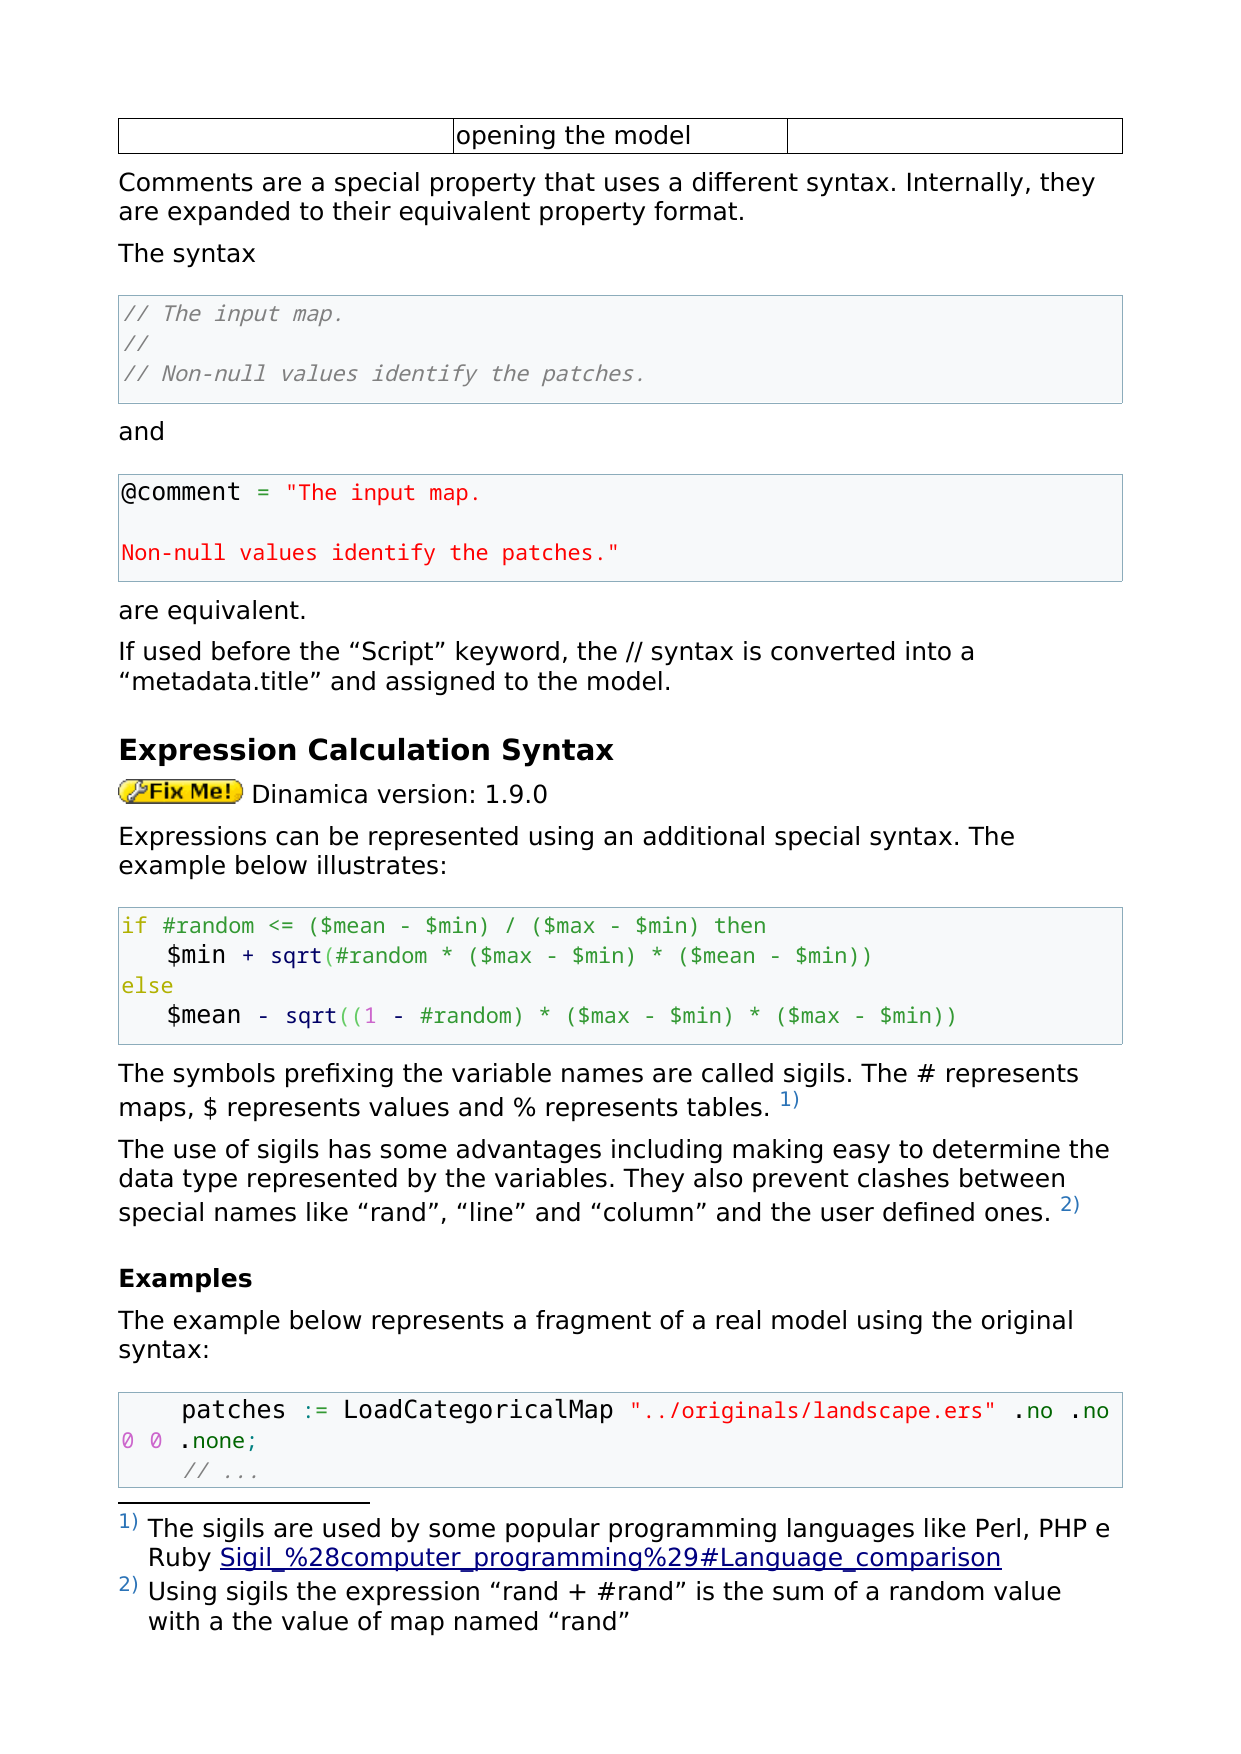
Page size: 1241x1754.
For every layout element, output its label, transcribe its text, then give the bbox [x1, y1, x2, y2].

subtitle Examples [118, 1265, 1122, 1294]
picture [118, 779, 244, 804]
text The sigils are used by some popular programming languages like Perl, PHP e Ruby Sigil_%28computer_programming%29#Language_comparison [118, 1509, 1122, 1573]
text Comments are a special property that uses a different syntax. Internally, they are expanded to their equivalent property format. [118, 168, 1122, 226]
table_cell [788, 119, 1122, 153]
text The example below represents a fragment of a real model using the original syntax: [118, 1306, 1122, 1365]
table_cell opening the model [454, 119, 787, 153]
text Expressions can be represented using an additional special syntax. The example below illustrates: [118, 822, 1122, 880]
text Dinamica version: 1.9.0 [118, 780, 1122, 809]
table_header // The input map. // // Non-null values identify the patches. [119, 296, 1122, 402]
text The syntax [118, 239, 1122, 268]
subtitle Expression Calculation Syntax [118, 733, 1122, 767]
text are equivalent. [118, 596, 1122, 625]
text The use of sigils has some advantages including making easy to determine the data type represented by the variables. They also prevent clashes between special names like “rand”, “line” and “column” and the user defined ones. [118, 1135, 1122, 1227]
table_header if #random <= ($mean - $min) / ($max - $min) then $min + sqrt(#random * ($max - $min) * ($mean - $min)) else $mean - sqrt((1 - #random) * ($max - $min) * ($max - $min)) [119, 908, 1122, 1044]
text and [118, 417, 1122, 447]
table_header @comment = "The input map. Non-null values identify the patches." [119, 475, 1122, 581]
text If used before the “Script” keyword, the // syntax is converted into a “metadata.title” and assigned to the model. [118, 637, 1122, 696]
table_header patches := LoadCategoricalMap "../originals/landscape.ers" .no .no 0 0 .none; // ... [119, 1393, 1122, 1487]
text Using sigils the expression “rand + #rand” is the sum of a random value with a the value of map named “rand” [118, 1573, 1122, 1636]
text The symbols prefixing the variable names are called sigils. The # represents maps, $ represents values and % represents tables. [118, 1059, 1122, 1122]
table_cell [119, 119, 453, 153]
